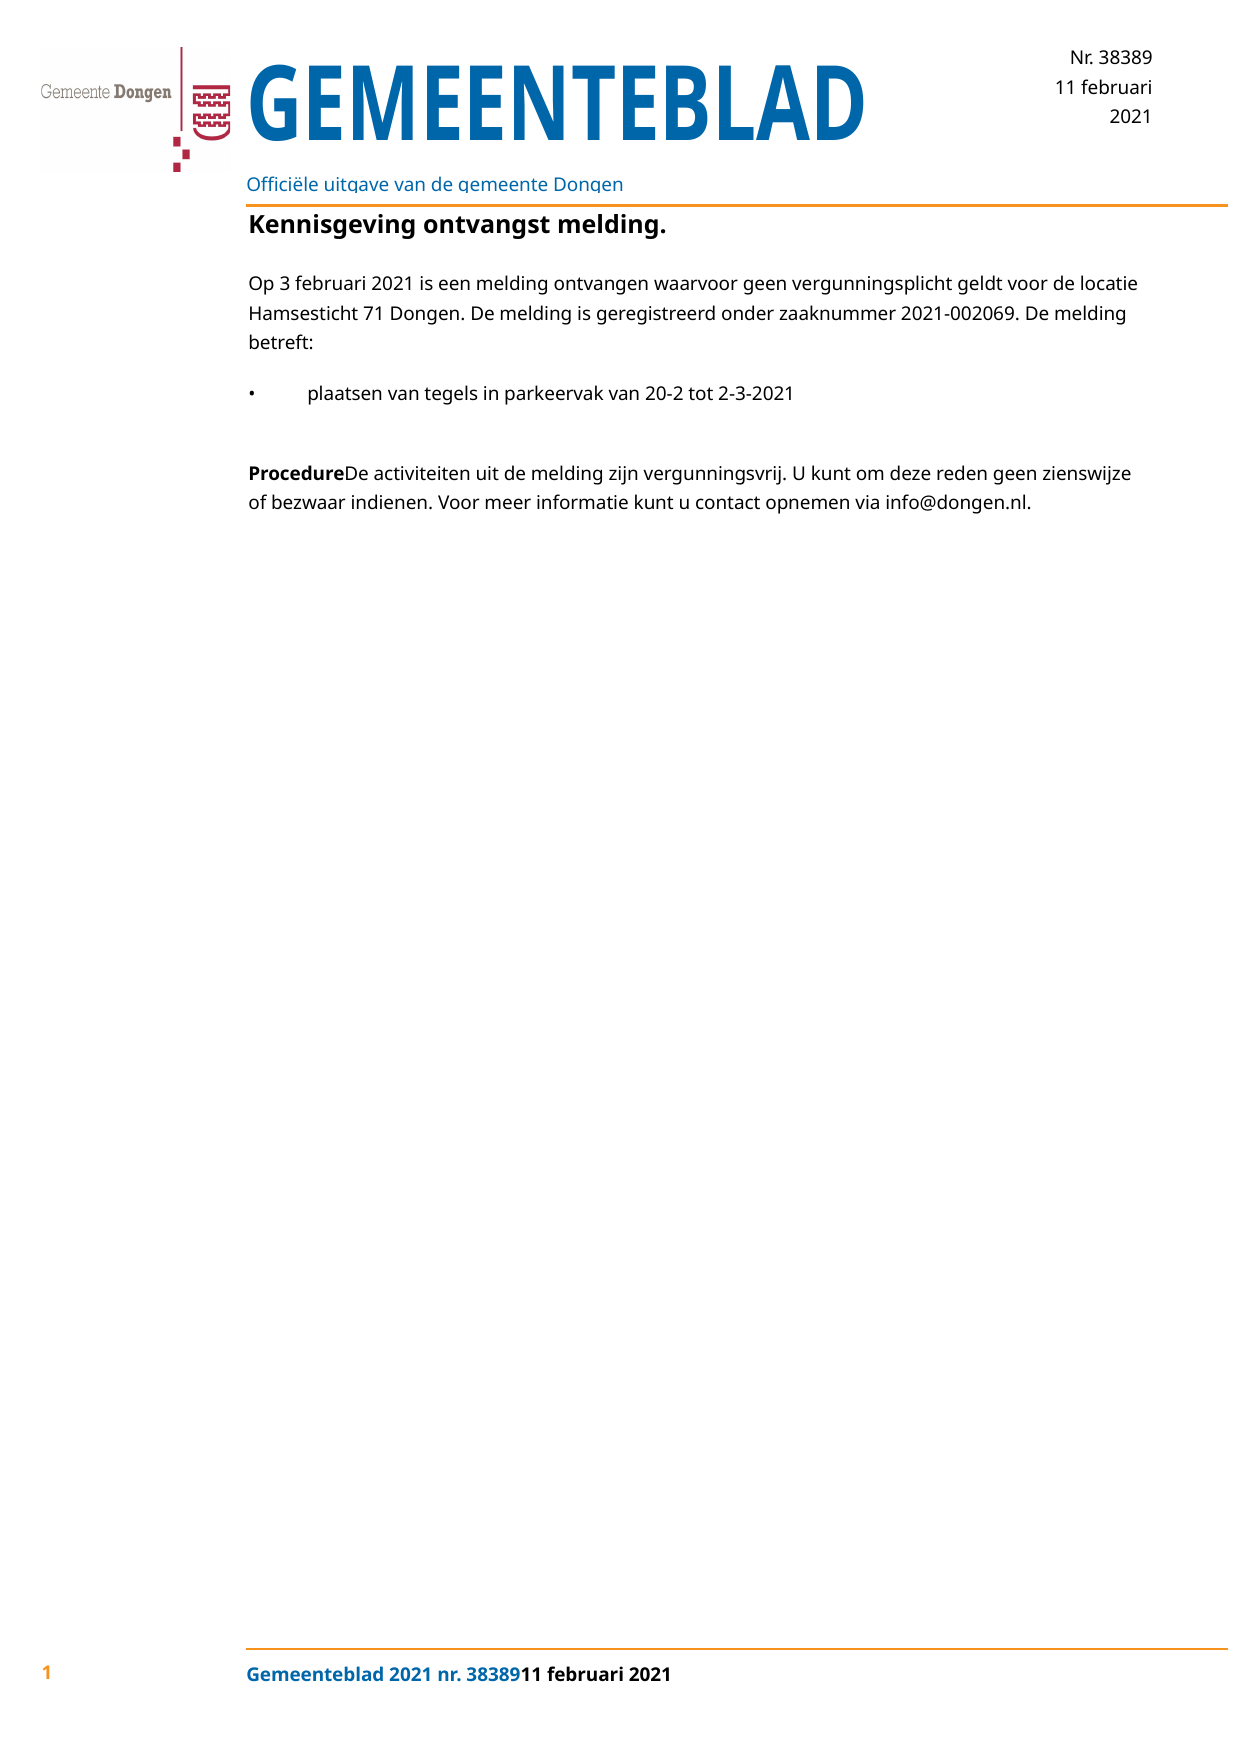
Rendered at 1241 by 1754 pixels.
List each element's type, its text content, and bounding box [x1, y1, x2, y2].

text Kennisgeving ontvangst melding. [248, 207, 1152, 241]
picture [41, 47, 231, 172]
text Op 3 februari 2021 is een melding ontvangen waarvoor geen vergunningsplicht geldt voor de locatie Hamsesticht 71 Dongen. De melding is geregistreerd onder zaaknummer 2021-002069. De melding betreft: [248, 270, 1152, 355]
text ProcedureDe activiteiten uit de melding zijn vergunningsvrij. U kunt om deze reden geen zienswijze of bezwaar indienen. Voor meer informatie kunt u contact opnemen via info@dongen.nl. [248, 460, 1152, 515]
list plaatsen van tegels in parkeervak van 20-2 tot 2-3-2021 [248, 380, 1152, 406]
